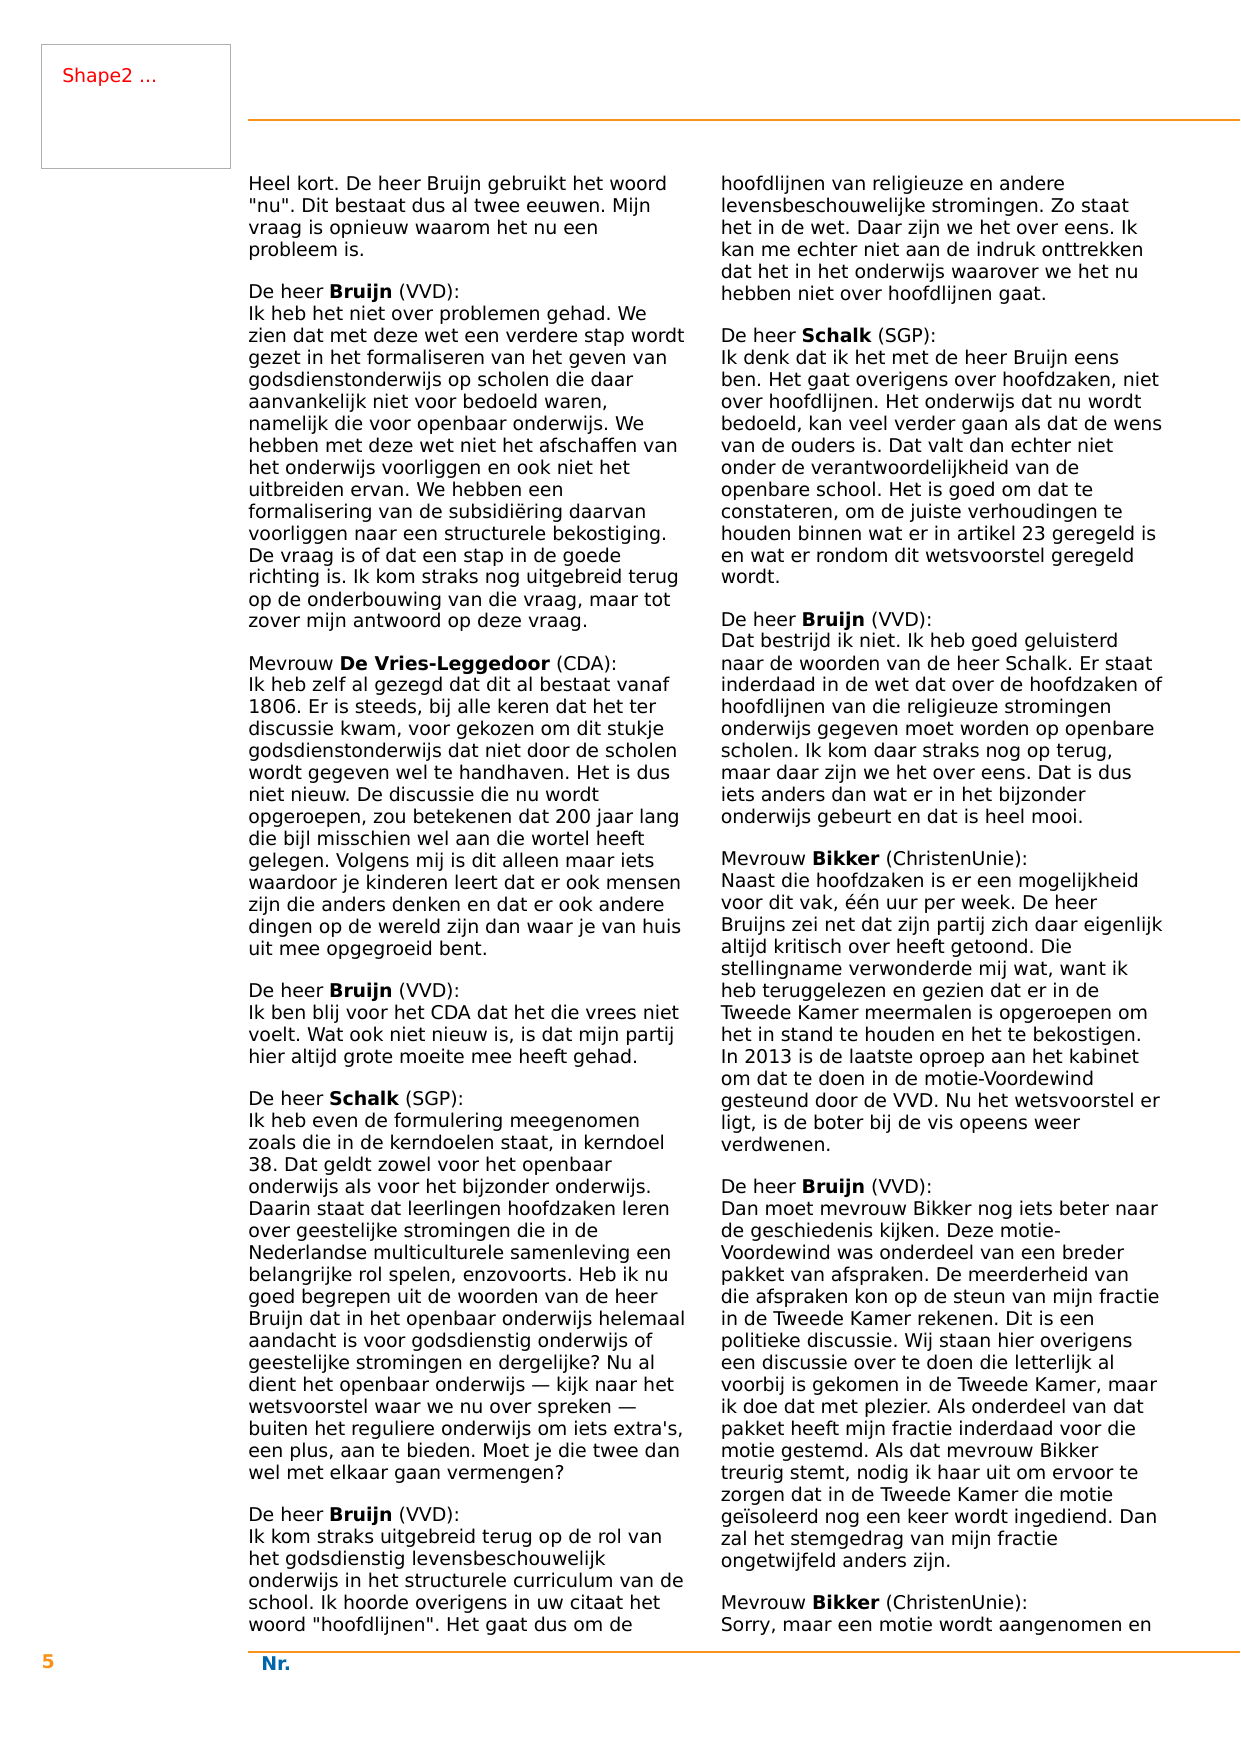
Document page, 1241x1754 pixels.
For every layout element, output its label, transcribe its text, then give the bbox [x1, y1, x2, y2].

text Ik denk dat ik het met de heer Bruijn eens ben. Het gaat overigens over hoofdzaken, niet over hoofdlijnen. Het onderwijs dat nu wordt bedoeld, kan veel verder gaan als dat de wens van de ouders is. Dat valt dan echter niet onder de verantwoordelijkheid van de openbare school. Het is goed om dat te constateren, om de juiste verhoudingen te houden binnen wat er in artikel 23 geregeld is en wat er rondom dit wetsvoorstel geregeld wordt. [721, 347, 1163, 588]
text De heer Bruijn (VVD): [248, 1504, 691, 1526]
text De heer Bruijn (VVD): [248, 281, 691, 303]
text De heer Schalk (SGP): [248, 1088, 691, 1110]
text hoofdlijnen van religieuze en andere levensbeschouwelijke stromingen. Zo staat het in de wet. Daar zijn we het over eens. Ik kan me echter niet aan de indruk onttrekken dat het in het onderwijs waarover we het nu hebben niet over hoofdlijnen gaat. [721, 173, 1163, 305]
text Sorry, maar een motie wordt aangenomen en [721, 1613, 1163, 1636]
text Naast die hoofdzaken is er een mogelijkheid voor dit vak, één uur per week. De heer Bruijns zei net dat zijn partij zich daar eigenlijk altijd kritisch over heeft getoond. Die stellingname verwonderde mij wat, want ik heb teruggelezen en gezien dat er in de Tweede Kamer meermalen is opgeroepen om het in stand te houden en het te bekostigen. In 2013 is de laatste oproep aan het kabinet om dat te doen in de motie-Voordewind gesteund door de VVD. Nu het wetsvoorstel er ligt, is de boter bij de vis opeens weer verdwenen. [721, 870, 1163, 1156]
text Ik kom straks uitgebreid terug op de rol van het godsdienstig levensbeschouwelijk onderwijs in het structurele curriculum van de school. Ik hoorde overigens in uw citaat het woord "hoofdlijnen". Het gaat dus om de [248, 1526, 691, 1636]
text Mevrouw Bikker (ChristenUnie): [721, 1592, 1163, 1613]
text De heer Bruijn (VVD): [248, 980, 691, 1002]
text De heer Schalk (SGP): [721, 325, 1163, 347]
text Heel kort. De heer Bruijn gebruikt het woord "nu". Dit bestaat dus al twee eeuwen. Mijn vraag is opnieuw waarom het nu een probleem is. [248, 173, 691, 261]
text Ik ben blij voor het CDA dat het die vrees niet voelt. Wat ook niet nieuw is, is dat mijn partij hier altijd grote moeite mee heeft gehad. [248, 1002, 691, 1068]
text Mevrouw De Vries-Leggedoor (CDA): [248, 652, 691, 674]
text Dat bestrijd ik niet. Ik heb goed geluisterd naar de woorden van de heer Schalk. Er staat inderdaad in de wet dat over de hoofdzaken of hoofdlijnen van die religieuze stromingen onderwijs gegeven moet worden op openbare scholen. Ik kom daar straks nog op terug, maar daar zijn we het over eens. Dat is dus iets anders dan wat er in het bijzonder onderwijs gebeurt en dat is heel mooi. [721, 630, 1163, 828]
text Ik heb even de formulering meegenomen zoals die in de kerndoelen staat, in kerndoel 38. Dat geldt zowel voor het openbaar onderwijs als voor het bijzonder onderwijs. Daarin staat dat leerlingen hoofdzaken leren over geestelijke stromingen die in de Nederlandse multiculturele samenleving een belangrijke rol spelen, enzovoorts. Heb ik nu goed begrepen uit de woorden van de heer Bruijn dat in het openbaar onderwijs helemaal aandacht is voor godsdienstig onderwijs of geestelijke stromingen en dergelijke? Nu al dient het openbaar onderwijs — kijk naar het wetsvoorstel waar we nu over spreken — buiten het reguliere onderwijs om iets extra's, een plus, aan te bieden. Moet je die twee dan wel met elkaar gaan vermengen? [248, 1110, 691, 1484]
text De heer Bruijn (VVD): [721, 1176, 1163, 1198]
text Mevrouw Bikker (ChristenUnie): [721, 848, 1163, 870]
text Ik heb zelf al gezegd dat dit al bestaat vanaf 1806. Er is steeds, bij alle keren dat het ter discussie kwam, voor gekozen om dit stukje godsdienstonderwijs dat niet door de scholen wordt gegeven wel te handhaven. Het is dus niet nieuw. De discussie die nu wordt opgeroepen, zou betekenen dat 200 jaar lang die bijl misschien wel aan die wortel heeft gelegen. Volgens mij is dit alleen maar iets waardoor je kinderen leert dat er ook mensen zijn die anders denken en dat er ook andere dingen op de wereld zijn dan waar je van huis uit mee opgegroeid bent. [248, 674, 691, 960]
text Dan moet mevrouw Bikker nog iets beter naar de geschiedenis kijken. Deze motie-Voordewind was onderdeel van een breder pakket van afspraken. De meerderheid van die afspraken kon op de steun van mijn fractie in de Tweede Kamer rekenen. Dit is een politieke discussie. Wij staan hier overigens een discussie over te doen die letterlijk al voorbij is gekomen in de Tweede Kamer, maar ik doe dat met plezier. Als onderdeel van dat pakket heeft mijn fractie inderdaad voor die motie gestemd. Als dat mevrouw Bikker treurig stemt, nodig ik haar uit om ervoor te zorgen dat in de Tweede Kamer die motie geïsoleerd nog een keer wordt ingediend. Dan zal het stemgedrag van mijn fractie ongetwijfeld anders zijn. [721, 1198, 1163, 1572]
text Ik heb het niet over problemen gehad. We zien dat met deze wet een verdere stap wordt gezet in het formaliseren van het geven van godsdienstonderwijs op scholen die daar aanvankelijk niet voor bedoeld waren, namelijk die voor openbaar onderwijs. We hebben met deze wet niet het afschaffen van het onderwijs voorliggen en ook niet het uitbreiden ervan. We hebben een formalisering van de subsidiëring daarvan voorliggen naar een structurele bekostiging. De vraag is of dat een stap in de goede richting is. Ik kom straks nog uitgebreid terug op de onderbouwing van die vraag, maar tot zover mijn antwoord op deze vraag. [248, 303, 691, 632]
text De heer Bruijn (VVD): [721, 608, 1163, 630]
